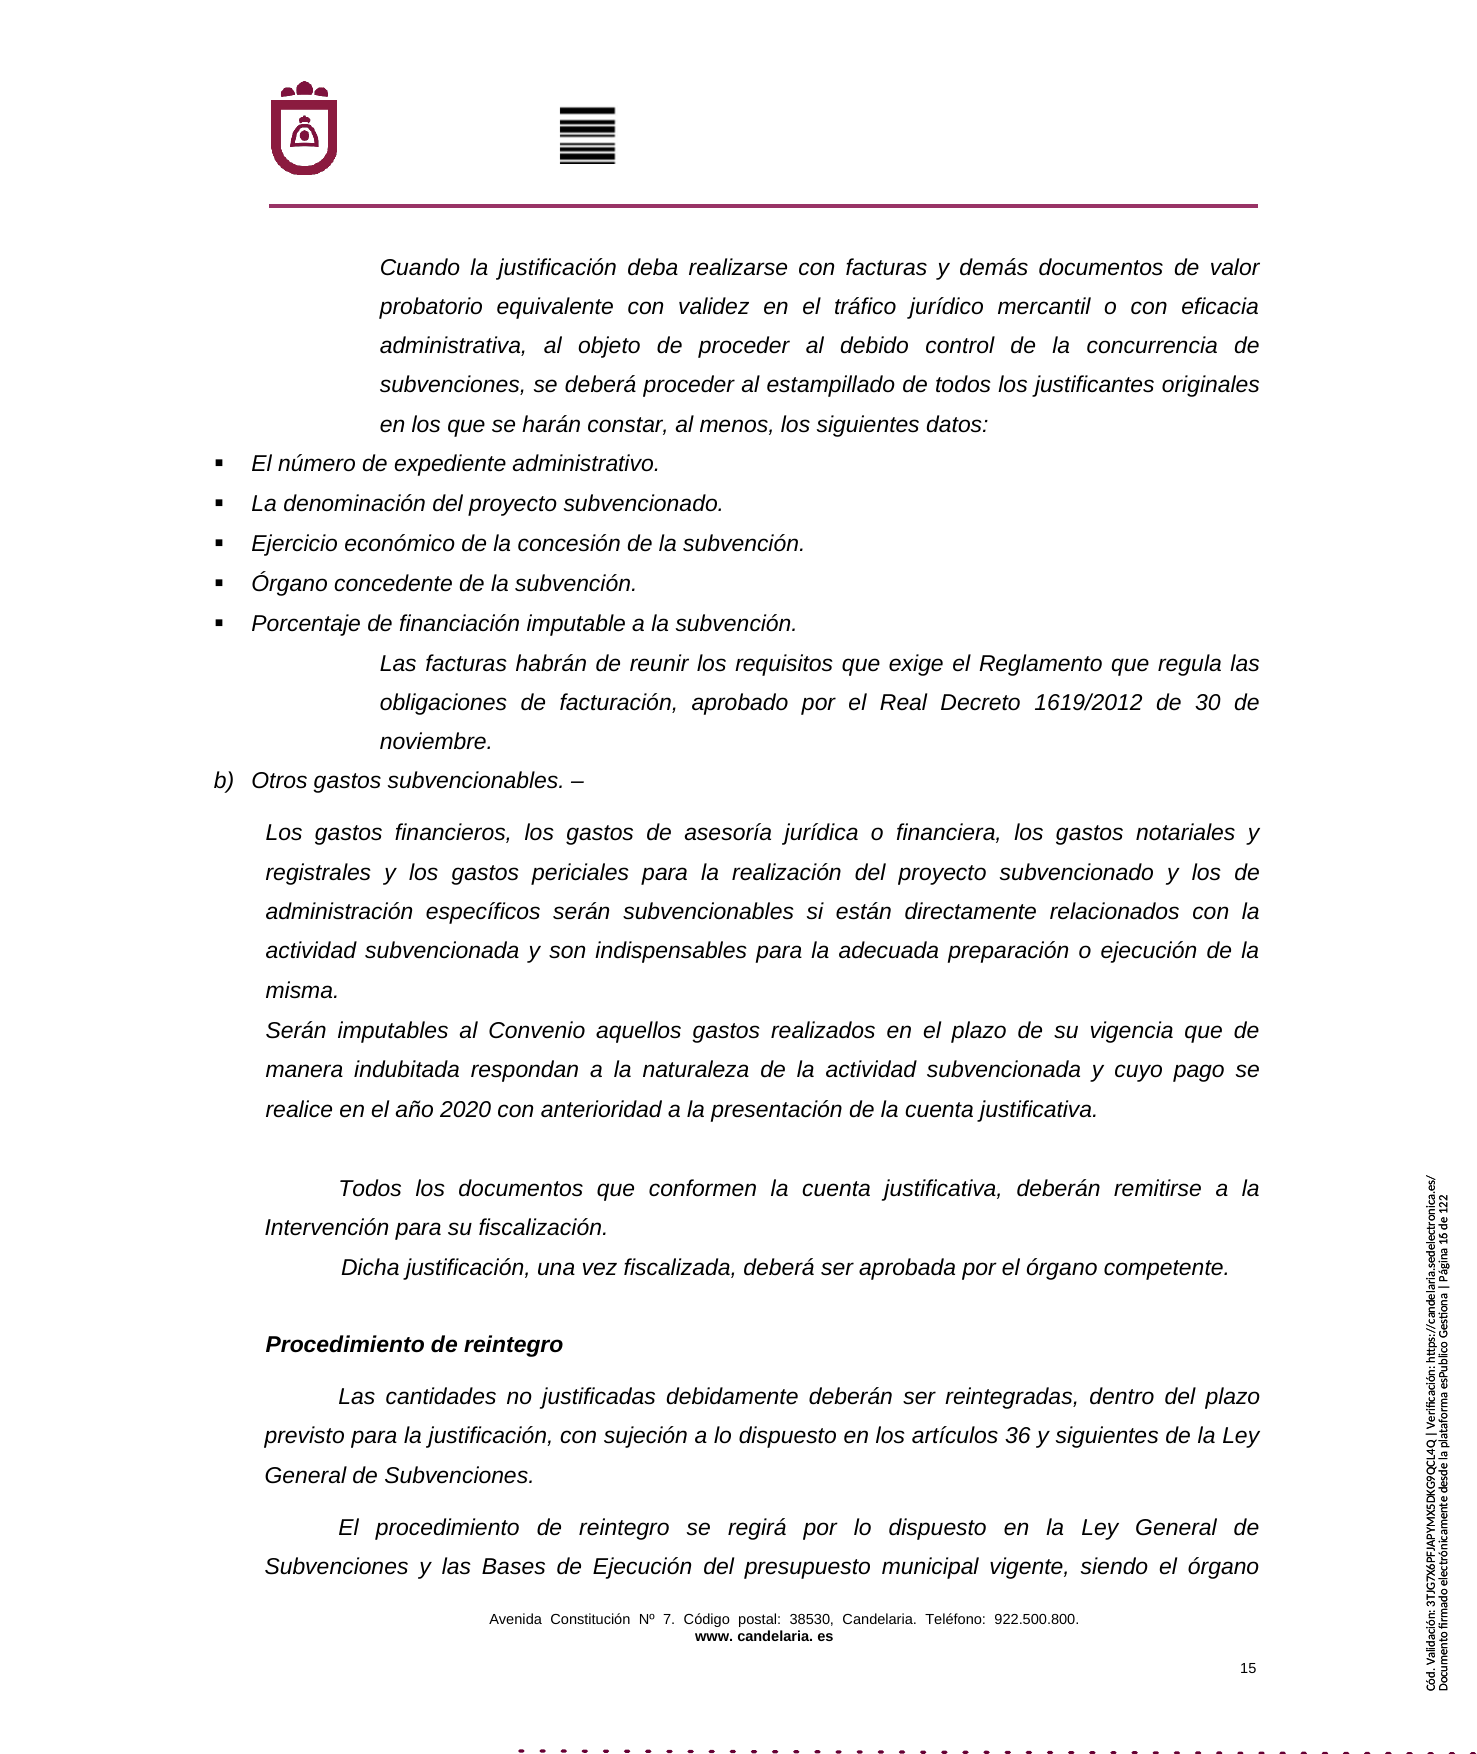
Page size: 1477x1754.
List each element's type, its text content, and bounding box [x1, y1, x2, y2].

text Dicha justificación, una vez fiscalizada, deberá ser aprobada por el órgano competente. [341, 1253, 1263, 1280]
text Las facturas habrán de reunir los requisitos que exige el Reglamento que regula las obligaciones de facturación, aprobado por el Real Decreto 1619/2012 de 30 de noviembre. [379, 649, 1263, 754]
list Órgano concedente de la subvención. [214, 570, 1263, 596]
subtitle Procedimiento de reintegro [265, 1331, 1264, 1358]
list Porcentaje de financiación imputable a la subvención. [214, 610, 1263, 636]
text Las cantidades no justificadas debidamente deberán ser reintegradas, dentro del plazo previsto para la justificación, con sujeción a lo dispuesto en los artículos 36 y siguientes de la Ley General de Subvenciones. [264, 1383, 1263, 1488]
text Serán imputables al Convenio aquellos gastos realizados en el plazo de su vigencia que de manera indubitada respondan a la naturaleza de la actividad subvencionada y cuyo pago se realice en el año 2020 con anterioridad a la presentación de la cuenta justificativa. [265, 1017, 1263, 1122]
text Cuando la justificación deba realizarse con facturas y demás documentos de valor probatorio equivalente con validez en el tráfico jurídico mercantil o con eficacia administrativa, al objeto de proceder al debido control de la concurrencia de subvenciones, se deberá proceder al estampillado de todos los justificantes originales en los que se harán constar, al menos, los siguientes datos: [379, 254, 1263, 437]
list Otros gastos subvencionables. – [214, 767, 1263, 794]
text El procedimiento de reintegro se regirá por lo dispuesto en la Ley General de Subvenciones y las Bases de Ejecución del presupuesto municipal vigente, siendo el órgano [264, 1514, 1263, 1579]
list Ejercicio económico de la concesión de la subvención. [214, 530, 1263, 556]
list La denominación del proyecto subvencionado. [214, 490, 1263, 517]
list El número de expediente administrativo. [214, 450, 1263, 477]
text Todos los documentos que conformen la cuenta justificativa, deberán remitirse a la Intervención para su fiscalización. [264, 1175, 1263, 1240]
text Los gastos financieros, los gastos de asesoría jurídica o financiera, los gastos notariales y registrales y los gastos periciales para la realización del proyecto subvencionado y los de administración específicos serán subvencionables si están directamente relacionados con la actividad subvencionada y son indispensables para la adecuada preparación o ejecución de la misma. [265, 819, 1263, 1003]
